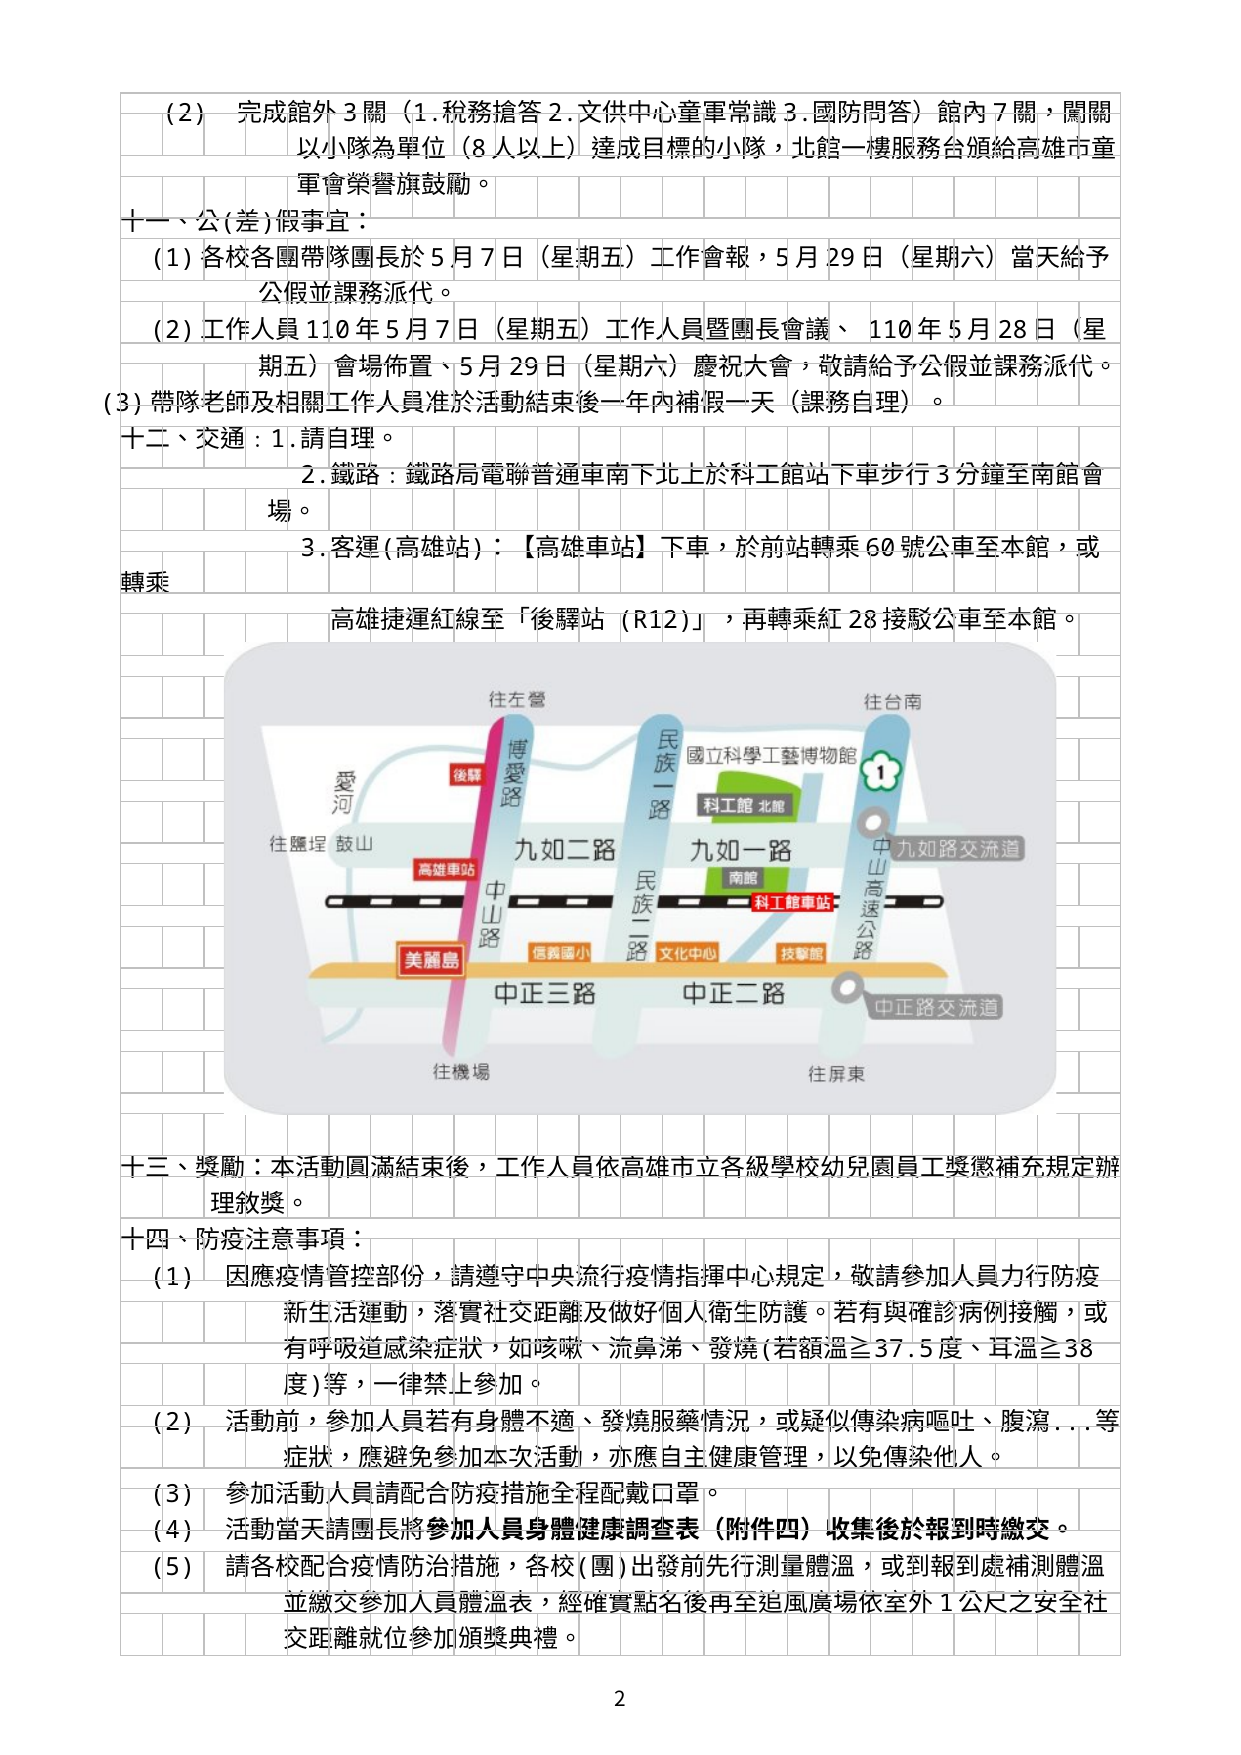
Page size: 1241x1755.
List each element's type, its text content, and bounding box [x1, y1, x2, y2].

list 請各校配合疫情防治措施，各校(團)出發前先行測量體溫，或到報到處補測體溫並繳交參加人員體溫表，經確實點名後再至追風廣場依室外1公尺之安全社交距離就位參加頒獎典禮。 [705, 1614, 745, 1655]
list 參加活動人員請配合防疫措施全程配戴口罩。 [246, 1489, 287, 1510]
list 活動前，參加人員若有身體不適、發燒服藥情況，或疑似傳染病嘔吐、腹瀉...等症狀，應避免參加本次活動，亦應自主健康管理，以免傳染他人。 [371, 1427, 412, 1467]
text 3.客運(高雄站)：【高雄車站】下車，於前站轉乘60號公車至本館，或轉乘 [455, 552, 495, 592]
list 請各校配合疫情防治措施，各校(團)出發前先行測量體溫，或到報到處補測體溫並繳交參加人員體溫表，經確實點名後再至追風廣場依室外1公尺之安全社交距離就位參加頒獎典禮。 [1080, 1614, 1120, 1655]
text 十二、交通﹕1.請自理。 [121, 427, 162, 455]
picture [223, 642, 1057, 1115]
list 完成館外3關（1.稅務搶答2.文供中心童軍常識3.國防問答）館內7關，闖關以小隊為單位（8人以上）達成目標的小隊，北館一樓服務台頒給高雄市童軍會榮譽旗鼓勵。 [580, 114, 620, 155]
list 各校各團帶隊團長於5月7日（星期五）工作會報，5月29日（星期六）當天給予公假並課務派代。 [788, 239, 828, 280]
text 十二、交通﹕1.請自理。 [663, 427, 703, 455]
text 理敘獎。 [955, 1183, 995, 1217]
list 帶隊老師及相關工作人員准於活動結束後一年內補假一天（課務自理）。 [1080, 382, 1120, 405]
text 3.客運(高雄站)：【高雄車站】下車，於前站轉乘60號公車至本館，或轉乘 [121, 594, 1120, 600]
text 3.客運(高雄站)：【高雄車站】下車，於前站轉乘60號公車至本館，或轉乘 [330, 552, 370, 592]
text 3.客運(高雄站)：【高雄車站】下車，於前站轉乘60號公車至本館，或轉乘 [121, 531, 1120, 551]
list 請各校配合疫情防治措施，各校(團)出發前先行測量體溫，或到報到處補測體溫並繳交參加人員體溫表，經確實點名後再至追風廣場依室外1公尺之安全社交距離就位參加頒獎典禮。 [371, 1614, 412, 1655]
text 十二、交通﹕1.請自理。 [288, 427, 328, 455]
list 請各校配合疫情防治措施，各校(團)出發前先行測量體溫，或到報到處補測體溫並繳交參加人員體溫表，經確實點名後再至追風廣場依室外1公尺之安全社交距離就位參加頒獎典禮。 [663, 1614, 703, 1655]
list 請各校配合疫情防治措施，各校(團)出發前先行測量體溫，或到報到處補測體溫並繳交參加人員體溫表，經確實點名後再至追風廣場依室外1公尺之安全社交距離就位參加頒獎典禮。 [746, 1552, 787, 1592]
list 帶隊老師及相關工作人員准於活動結束後一年內補假一天（課務自理）。 [246, 382, 287, 405]
text 理敘獎。 [496, 1183, 537, 1217]
list 各校各團帶隊團長於5月7日（星期五）工作會報，5月29日（星期六）當天給予公假並課務派代。 [705, 239, 745, 280]
list 活動前，參加人員若有身體不適、發燒服藥情況，或疑似傳染病嘔吐、腹瀉...等症狀，應避免參加本次活動，亦應自主健康管理，以免傳染他人。 [705, 1427, 745, 1467]
text 3.客運(高雄站)：【高雄車站】下車，於前站轉乘60號公車至本館，或轉乘 [996, 552, 1037, 592]
text 2.鐵路﹕鐵路局電聯普通車南下北上於科工館站下車步行3分鐘至南館會場。 [121, 469, 1120, 488]
list 請各校配合疫情防治措施，各校(團)出發前先行測量體溫，或到報到處補測體溫並繳交參加人員體溫表，經確實點名後再至追風廣場依室外1公尺之安全社交距離就位參加頒獎典禮。 [496, 1614, 537, 1655]
list 工作人員110年5月7日（星期五）工作人員暨團長會議、 110年5月28日（星期五）會場佈置、5月29日（星期六）慶祝大會，敬請給予公假並課務派代。 [150, 344, 1120, 363]
text 十四、防疫注意事項： [330, 1239, 370, 1256]
list 參加活動人員請配合防疫措施全程配戴口罩。 [788, 1489, 828, 1510]
text 3.客運(高雄站)：【高雄車站】下車，於前站轉乘60號公車至本館，或轉乘 [580, 552, 620, 592]
text 十一、公(差)假事宜： [371, 201, 412, 217]
text 理敘獎。 [580, 1183, 620, 1217]
text 高雄捷運紅線至「後驛站 (R12)」，再轉乘紅28接駁公車至本館。 [330, 614, 370, 636]
text 十一、公(差)假事宜： [746, 201, 787, 217]
list 各校各團帶隊團長於5月7日（星期五）工作會報，5月29日（星期六）當天給予公假並課務派代。 [621, 239, 662, 280]
text 高雄捷運紅線至「後驛站 (R12)」，再轉乘紅28接駁公車至本館。 [205, 614, 245, 636]
text 十四、防疫注意事項： [288, 1239, 328, 1256]
list 各校各團帶隊團長於5月7日（星期五）工作會報，5月29日（星期六）當天給予公假並課務派代。 [150, 281, 288, 301]
list 各校各團帶隊團長於5月7日（星期五）工作會報，5月29日（星期六）當天給予公假並課務派代。 [538, 239, 578, 280]
list 請各校配合疫情防治措施，各校(團)出發前先行測量體溫，或到報到處補測體溫並繳交參加人員體溫表，經確實點名後再至追風廣場依室外1公尺之安全社交距離就位參加頒獎典禮。 [246, 1552, 287, 1592]
list 活動前，參加人員若有身體不適、發燒服藥情況，或疑似傳染病嘔吐、腹瀉...等症狀，應避免參加本次活動，亦應自主健康管理，以免傳染他人。 [538, 1427, 578, 1467]
list 各校各團帶隊團長於5月7日（星期五）工作會報，5月29日（星期六）當天給予公假並課務派代。 [288, 239, 328, 280]
text 高雄捷運紅線至「後驛站 (R12)」，再轉乘紅28接駁公車至本館。 [121, 600, 1120, 613]
text 理敘獎。 [121, 1183, 162, 1217]
list 參加活動人員請配合防疫措施全程配戴口罩。 [580, 1489, 620, 1510]
list 請各校配合疫情防治措施，各校(團)出發前先行測量體溫，或到報到處補測體溫並繳交參加人員體溫表，經確實點名後再至追風廣場依室外1公尺之安全社交距離就位參加頒獎典禮。 [163, 1614, 203, 1655]
text 高雄捷運紅線至「後驛站 (R12)」，再轉乘紅28接駁公車至本館。 [121, 614, 162, 636]
text 3.客運(高雄站)：【高雄車站】下車，於前站轉乘60號公車至本館，或轉乘 [371, 552, 412, 592]
list 活動前，參加人員若有身體不適、發燒服藥情況，或疑似傳染病嘔吐、腹瀉...等症狀，應避免參加本次活動，亦應自主健康管理，以免傳染他人。 [830, 1427, 870, 1467]
list 帶隊老師及相關工作人員准於活動結束後一年內補假一天（課務自理）。 [788, 382, 828, 405]
text 高雄捷運紅線至「後驛站 (R12)」，再轉乘紅28接駁公車至本館。 [246, 614, 287, 636]
list 請各校配合疫情防治措施，各校(團)出發前先行測量體溫，或到報到處補測體溫並繳交參加人員體溫表，經確實點名後再至追風廣場依室外1公尺之安全社交距離就位參加頒獎典禮。 [621, 1614, 662, 1655]
text 2.鐵路﹕鐵路局電聯普通車南下北上於科工館站下車步行3分鐘至南館會場。 [330, 489, 370, 527]
text 3.客運(高雄站)：【高雄車站】下車，於前站轉乘60號公車至本館，或轉乘 [955, 552, 995, 592]
text 理敘獎。 [913, 1183, 953, 1217]
list 活動前，參加人員若有身體不適、發燒服藥情況，或疑似傳染病嘔吐、腹瀉...等症狀，應避免參加本次活動，亦應自主健康管理，以免傳染他人。 [246, 1427, 287, 1467]
text 十四、防疫注意事項： [413, 1239, 453, 1256]
text 3.客運(高雄站)：【高雄車站】下車，於前站轉乘60號公車至本館，或轉乘 [871, 552, 912, 592]
list 各校各團帶隊團長於5月7日（星期五）工作會報，5月29日（星期六）當天給予公假並課務派代。 [663, 239, 703, 280]
list 帶隊老師及相關工作人員准於活動結束後一年內補假一天（課務自理）。 [330, 382, 370, 405]
list 請各校配合疫情防治措施，各校(團)出發前先行測量體溫，或到報到處補測體溫並繳交參加人員體溫表，經確實點名後再至追風廣場依室外1公尺之安全社交距離就位參加頒獎典禮。 [330, 1614, 370, 1655]
list 因應疫情管控部份，請遵守中央流行疫情指揮中心規定，敬請參加人員力行防疫新生活運動，落實社交距離及做好個人衛生防護。若有與確診病例接觸，或有呼吸道感染症狀，如咳嗽、流鼻涕、發燒(若額溫≧37.5度、耳溫≧38度)等，一律禁止參加。 [150, 1344, 1120, 1363]
list 參加活動人員請配合防疫措施全程配戴口罩。 [496, 1489, 537, 1510]
text 十二、交通﹕1.請自理。 [413, 427, 453, 455]
list 各校各團帶隊團長於5月7日（星期五）工作會報，5月29日（星期六）當天給予公假並課務派代。 [871, 239, 912, 280]
text 十二、交通﹕1.請自理。 [496, 427, 537, 455]
list 活動前，參加人員若有身體不適、發燒服藥情況，或疑似傳染病嘔吐、腹瀉...等症狀，應避免參加本次活動，亦應自主健康管理，以免傳染他人。 [621, 1427, 662, 1467]
text 3.客運(高雄站)：【高雄車站】下車，於前站轉乘60號公車至本館，或轉乘 [705, 552, 745, 592]
list 各校各團帶隊團長於5月7日（星期五）工作會報，5月29日（星期六）當天給予公假並課務派代。 [746, 239, 787, 280]
list 請各校配合疫情防治措施，各校(團)出發前先行測量體溫，或到報到處補測體溫並繳交參加人員體溫表，經確實點名後再至追風廣場依室外1公尺之安全社交距離就位參加頒獎典禮。 [996, 1614, 1037, 1655]
text 3.客運(高雄站)：【高雄車站】下車，於前站轉乘60號公車至本館，或轉乘 [496, 552, 537, 592]
list 活動當天請團長將參加人員身體健康調查表（附件四）收集後於報到時繳交。 [496, 1510, 537, 1530]
text 3.客運(高雄站)：【高雄車站】下車，於前站轉乘60號公車至本館，或轉乘 [830, 552, 870, 592]
text 高雄捷運紅線至「後驛站 (R12)」，再轉乘紅28接駁公車至本館。 [871, 614, 912, 636]
text 十二、交通﹕1.請自理。 [830, 427, 870, 455]
list 完成館外3關（1.稅務搶答2.文供中心童軍常識3.國防問答）館內7關，闖關以小隊為單位（8人以上）達成目標的小隊，北館一樓服務台頒給高雄市童軍會榮譽旗鼓勵。 [705, 114, 745, 155]
list 活動當天請團長將參加人員身體健康調查表（附件四）收集後於報到時繳交。 [538, 1510, 578, 1530]
text 理敘獎。 [996, 1183, 1037, 1217]
list 活動當天請團長將參加人員身體健康調查表（附件四）收集後於報到時繳交。 [621, 1510, 662, 1530]
text 十四、防疫注意事項： [371, 1239, 412, 1256]
text 十二、交通﹕1.請自理。 [330, 427, 370, 455]
list 帶隊老師及相關工作人員准於活動結束後一年內補假一天（課務自理）。 [996, 382, 1037, 405]
text 十一、公(差)假事宜： [580, 201, 620, 217]
text 理敘獎。 [163, 1183, 203, 1217]
text 高雄捷運紅線至「後驛站 (R12)」，再轉乘紅28接駁公車至本館。 [996, 614, 1037, 636]
text 十四、防疫注意事項： [205, 1239, 245, 1256]
list 各校各團帶隊團長於5月7日（星期五）工作會報，5月29日（星期六）當天給予公假並課務派代。 [205, 239, 245, 280]
list 活動前，參加人員若有身體不適、發燒服藥情況，或疑似傳染病嘔吐、腹瀉...等症狀，應避免參加本次活動，亦應自主健康管理，以免傳染他人。 [1038, 1427, 1078, 1467]
list 參加活動人員請配合防疫措施全程配戴口罩。 [1038, 1489, 1078, 1510]
list 活動當天請團長將參加人員身體健康調查表（附件四）收集後於報到時繳交。 [330, 1510, 370, 1530]
text 十二、交通﹕1.請自理。 [580, 427, 620, 455]
text 十二、交通﹕1.請自理。 [371, 427, 412, 455]
text 2.鐵路﹕鐵路局電聯普通車南下北上於科工館站下車步行3分鐘至南館會場。 [288, 489, 328, 527]
list 參加活動人員請配合防疫措施全程配戴口罩。 [1080, 1489, 1120, 1510]
text 理敘獎。 [705, 1183, 745, 1217]
text 2.鐵路﹕鐵路局電聯普通車南下北上於科工館站下車步行3分鐘至南館會場。 [663, 489, 703, 527]
list 活動當天請團長將參加人員身體健康調查表（附件四）收集後於報到時繳交。 [955, 1510, 995, 1530]
list 請各校配合疫情防治措施，各校(團)出發前先行測量體溫，或到報到處補測體溫並繳交參加人員體溫表，經確實點名後再至追風廣場依室外1公尺之安全社交距離就位參加頒獎典禮。 [288, 1614, 328, 1655]
text 2.鐵路﹕鐵路局電聯普通車南下北上於科工館站下車步行3分鐘至南館會場。 [455, 489, 495, 527]
list 帶隊老師及相關工作人員准於活動結束後一年內補假一天（課務自理）。 [163, 382, 203, 405]
list 請各校配合疫情防治措施，各校(團)出發前先行測量體溫，或到報到處補測體溫並繳交參加人員體溫表，經確實點名後再至追風廣場依室外1公尺之安全社交距離就位參加頒獎典禮。 [371, 1552, 412, 1592]
list 活動前，參加人員若有身體不適、發燒服藥情況，或疑似傳染病嘔吐、腹瀉...等症狀，應避免參加本次活動，亦應自主健康管理，以免傳染他人。 [955, 1427, 995, 1467]
list 完成館外3關（1.稅務搶答2.文供中心童軍常識3.國防問答）館內7關，闖關以小隊為單位（8人以上）達成目標的小隊，北館一樓服務台頒給高雄市童軍會榮譽旗鼓勵。 [162, 156, 1120, 176]
text 3.客運(高雄站)：【高雄車站】下車，於前站轉乘60號公車至本館，或轉乘 [663, 552, 703, 592]
list 完成館外3關（1.稅務搶答2.文供中心童軍常識3.國防問答）館內7關，闖關以小隊為單位（8人以上）達成目標的小隊，北館一樓服務台頒給高雄市童軍會榮譽旗鼓勵。 [371, 114, 412, 155]
text 十四、防疫注意事項： [705, 1239, 745, 1256]
list 活動前，參加人員若有身體不適、發燒服藥情況，或疑似傳染病嘔吐、腹瀉...等症狀，應避免參加本次活動，亦應自主健康管理，以免傳染他人。 [288, 1427, 328, 1467]
text 十二、交通﹕1.請自理。 [996, 427, 1037, 455]
text 十二、交通﹕1.請自理。 [788, 427, 828, 455]
list 帶隊老師及相關工作人員准於活動結束後一年內補假一天（課務自理）。 [830, 382, 870, 405]
list 活動前，參加人員若有身體不適、發燒服藥情況，或疑似傳染病嘔吐、腹瀉...等症狀，應避免參加本次活動，亦應自主健康管理，以免傳染他人。 [150, 1406, 1120, 1426]
list 參加活動人員請配合防疫措施全程配戴口罩。 [330, 1489, 370, 1510]
text 3.客運(高雄站)：【高雄車站】下車，於前站轉乘60號公車至本館，或轉乘 [205, 552, 245, 592]
text 理敘獎。 [830, 1183, 870, 1217]
text 理敘獎。 [788, 1183, 828, 1217]
list 請各校配合疫情防治措施，各校(團)出發前先行測量體溫，或到報到處補測體溫並繳交參加人員體溫表，經確實點名後再至追風廣場依室外1公尺之安全社交距離就位參加頒獎典禮。 [150, 1546, 1120, 1551]
text 2.鐵路﹕鐵路局電聯普通車南下北上於科工館站下車步行3分鐘至南館會場。 [705, 489, 745, 527]
text 十四、防疫注意事項： [663, 1239, 703, 1256]
text 2.鐵路﹕鐵路局電聯普通車南下北上於科工館站下車步行3分鐘至南館會場。 [955, 489, 995, 527]
list 活動當天請團長將參加人員身體健康調查表（附件四）收集後於報到時繳交。 [788, 1510, 828, 1530]
list 活動前，參加人員若有身體不適、發燒服藥情況，或疑似傳染病嘔吐、腹瀉...等症狀，應避免參加本次活動，亦應自主健康管理，以免傳染他人。 [1080, 1427, 1120, 1467]
text 十四、防疫注意事項： [496, 1239, 537, 1256]
text 高雄捷運紅線至「後驛站 (R12)」，再轉乘紅28接駁公車至本館。 [1080, 614, 1120, 636]
list 活動當天請團長將參加人員身體健康調查表（附件四）收集後於報到時繳交。 [1080, 1510, 1120, 1530]
text 理敘獎。 [663, 1183, 703, 1217]
list 各校各團帶隊團長於5月7日（星期五）工作會報，5月29日（星期六）當天給予公假並課務派代。 [496, 239, 537, 280]
text 十二、交通﹕1.請自理。 [205, 427, 245, 455]
text 十三、獎勵：本活動圓滿結束後，工作人員依高雄市立各級學校幼兒園員工獎懲補充規定辦 [893, 1156, 964, 1176]
text 高雄捷運紅線至「後驛站 (R12)」，再轉乘紅28接駁公車至本館。 [621, 614, 662, 636]
list 完成館外3關（1.稅務搶答2.文供中心童軍常識3.國防問答）館內7關，闖關以小隊為單位（8人以上）達成目標的小隊，北館一樓服務台頒給高雄市童軍會榮譽旗鼓勵。 [162, 94, 1120, 113]
text 2.鐵路﹕鐵路局電聯普通車南下北上於科工館站下車步行3分鐘至南館會場。 [788, 489, 828, 527]
list 參加活動人員請配合防疫措施全程配戴口罩。 [413, 1489, 453, 1510]
text 理敘獎。 [205, 1183, 245, 1217]
list 各校各團帶隊團長於5月7日（星期五）工作會報，5月29日（星期六）當天給予公假並課務派代。 [955, 239, 995, 280]
text 高雄捷運紅線至「後驛站 (R12)」，再轉乘紅28接駁公車至本館。 [913, 614, 953, 636]
text 十一、公(差)假事宜： [121, 219, 1120, 237]
text 高雄捷運紅線至「後驛站 (R12)」，再轉乘紅28接駁公車至本館。 [955, 614, 995, 636]
list 活動前，參加人員若有身體不適、發燒服藥情況，或疑似傳染病嘔吐、腹瀉...等症狀，應避免參加本次活動，亦應自主健康管理，以免傳染他人。 [496, 1427, 537, 1467]
list 完成館外3關（1.稅務搶答2.文供中心童軍常識3.國防問答）館內7關，闖關以小隊為單位（8人以上）達成目標的小隊，北館一樓服務台頒給高雄市童軍會榮譽旗鼓勵。 [1080, 114, 1120, 155]
text 十一、公(差)假事宜： [538, 201, 578, 217]
list 請各校配合疫情防治措施，各校(團)出發前先行測量體溫，或到報到處補測體溫並繳交參加人員體溫表，經確實點名後再至追風廣場依室外1公尺之安全社交距離就位參加頒獎典禮。 [580, 1614, 620, 1655]
text 3.客運(高雄站)：【高雄車站】下車，於前站轉乘60號公車至本館，或轉乘 [913, 552, 953, 592]
list 帶隊老師及相關工作人員准於活動結束後一年內補假一天（課務自理）。 [121, 406, 1120, 419]
list 活動當天請團長將參加人員身體健康調查表（附件四）收集後於報到時繳交。 [371, 1510, 412, 1530]
text 理敘獎。 [621, 1183, 662, 1217]
text 3.客運(高雄站)：【高雄車站】下車，於前站轉乘60號公車至本館，或轉乘 [1038, 552, 1078, 592]
list 請各校配合疫情防治措施，各校(團)出發前先行測量體溫，或到報到處補測體溫並繳交參加人員體溫表，經確實點名後再至追風廣場依室外1公尺之安全社交距離就位參加頒獎典禮。 [871, 1614, 912, 1655]
list 參加活動人員請配合防疫措施全程配戴口罩。 [705, 1489, 745, 1510]
list 活動前，參加人員若有身體不適、發燒服藥情況，或疑似傳染病嘔吐、腹瀉...等症狀，應避免參加本次活動，亦應自主健康管理，以免傳染他人。 [580, 1427, 620, 1467]
text 2.鐵路﹕鐵路局電聯普通車南下北上於科工館站下車步行3分鐘至南館會場。 [996, 489, 1037, 527]
list 完成館外3關（1.稅務搶答2.文供中心童軍常識3.國防問答）館內7關，闖關以小隊為單位（8人以上）達成目標的小隊，北館一樓服務台頒給高雄市童軍會榮譽旗鼓勵。 [1038, 114, 1078, 155]
text 2.鐵路﹕鐵路局電聯普通車南下北上於科工館站下車步行3分鐘至南館會場。 [1080, 489, 1120, 527]
list 完成館外3關（1.稅務搶答2.文供中心童軍常識3.國防問答）館內7關，闖關以小隊為單位（8人以上）達成目標的小隊，北館一樓服務台頒給高雄市童軍會榮譽旗鼓勵。 [663, 114, 703, 155]
list 請各校配合疫情防治措施，各校(團)出發前先行測量體溫，或到報到處補測體溫並繳交參加人員體溫表，經確實點名後再至追風廣場依室外1公尺之安全社交距離就位參加頒獎典禮。 [955, 1614, 995, 1655]
list 活動當天請團長將參加人員身體健康調查表（附件四）收集後於報到時繳交。 [663, 1510, 703, 1530]
text 理敘獎。 [538, 1183, 578, 1217]
text 2.鐵路﹕鐵路局電聯普通車南下北上於科工館站下車步行3分鐘至南館會場。 [580, 489, 620, 527]
list 活動當天請團長將參加人員身體健康調查表（附件四）收集後於報到時繳交。 [830, 1510, 870, 1530]
list 完成館外3關（1.稅務搶答2.文供中心童軍常識3.國防問答）館內7關，闖關以小隊為單位（8人以上）達成目標的小隊，北館一樓服務台頒給高雄市童軍會榮譽旗鼓勵。 [413, 114, 453, 155]
text 3.客運(高雄站)：【高雄車站】下車，於前站轉乘60號公車至本館，或轉乘 [413, 552, 453, 592]
text 十二、交通﹕1.請自理。 [746, 427, 787, 455]
text 2.鐵路﹕鐵路局電聯普通車南下北上於科工館站下車步行3分鐘至南館會場。 [830, 489, 870, 527]
text 高雄捷運紅線至「後驛站 (R12)」，再轉乘紅28接駁公車至本館。 [830, 614, 870, 636]
text 十四、防疫注意事項： [746, 1239, 787, 1256]
list 帶隊老師及相關工作人員准於活動結束後一年內補假一天（課務自理）。 [913, 382, 953, 405]
text 3.客運(高雄站)：【高雄車站】下車，於前站轉乘60號公車至本館，或轉乘 [1080, 552, 1120, 592]
text 十二、交通﹕1.請自理。 [871, 427, 912, 455]
text 2.鐵路﹕鐵路局電聯普通車南下北上於科工館站下車步行3分鐘至南館會場。 [496, 489, 537, 527]
text 3.客運(高雄站)：【高雄車站】下車，於前站轉乘60號公車至本館，或轉乘 [788, 552, 828, 592]
list 活動當天請團長將參加人員身體健康調查表（附件四）收集後於報到時繳交。 [996, 1510, 1037, 1530]
text 十二、交通﹕1.請自理。 [705, 427, 745, 455]
list 請各校配合疫情防治措施，各校(團)出發前先行測量體溫，或到報到處補測體溫並繳交參加人員體溫表，經確實點名後再至追風廣場依室外1公尺之安全社交距離就位參加頒獎典禮。 [991, 1594, 1091, 1613]
list 活動當天請團長將參加人員身體健康調查表（附件四）收集後於報到時繳交。 [705, 1510, 745, 1530]
list 帶隊老師及相關工作人員准於活動結束後一年內補假一天（課務自理）。 [705, 382, 745, 405]
list 請各校配合疫情防治措施，各校(團)出發前先行測量體溫，或到報到處補測體溫並繳交參加人員體溫表，經確實點名後再至追風廣場依室外1公尺之安全社交距離就位參加頒獎典禮。 [205, 1614, 245, 1655]
text 理敘獎。 [746, 1183, 787, 1217]
text 十一、公(差)假事宜： [413, 201, 453, 217]
text 3.客運(高雄站)：【高雄車站】下車，於前站轉乘60號公車至本館，或轉乘 [746, 552, 787, 592]
text 十三、獎勵：本活動圓滿結束後，工作人員依高雄市立各級學校幼兒園員工獎懲補充規定辦 [558, 1156, 601, 1176]
list 請各校配合疫情防治措施，各校(團)出發前先行測量體溫，或到報到處補測體溫並繳交參加人員體溫表，經確實點名後再至追風廣場依室外1公尺之安全社交距離就位參加頒獎典禮。 [413, 1614, 453, 1655]
list 請各校配合疫情防治措施，各校(團)出發前先行測量體溫，或到報到處補測體溫並繳交參加人員體溫表，經確實點名後再至追風廣場依室外1公尺之安全社交距離就位參加頒獎典禮。 [621, 1552, 662, 1592]
list 活動當天請團長將參加人員身體健康調查表（附件四）收集後於報到時繳交。 [288, 1510, 328, 1530]
text 十一、公(差)假事宜： [663, 201, 703, 217]
list 帶隊老師及相關工作人員准於活動結束後一年內補假一天（課務自理）。 [288, 382, 328, 405]
text 十三、獎勵：本活動圓滿結束後，工作人員依高雄市立各級學校幼兒園員工獎懲補充規定辦 [683, 1156, 731, 1176]
list 各校各團帶隊團長於5月7日（星期五）工作會報，5月29日（星期六）當天給予公假並課務派代。 [996, 239, 1037, 280]
list 帶隊老師及相關工作人員准於活動結束後一年內補假一天（課務自理）。 [413, 382, 453, 405]
text 十四、防疫注意事項： [246, 1239, 287, 1256]
list 活動當天請團長將參加人員身體健康調查表（附件四）收集後於報到時繳交。 [413, 1510, 453, 1530]
list 活動當天請團長將參加人員身體健康調查表（附件四）收集後於報到時繳交。 [150, 1531, 1120, 1546]
text 十三、獎勵：本活動圓滿結束後，工作人員依高雄市立各級學校幼兒園員工獎懲補充規定辦 [134, 1156, 214, 1176]
list 參加活動人員請配合防疫措施全程配戴口罩。 [205, 1489, 245, 1510]
list 活動前，參加人員若有身體不適、發燒服藥情況，或疑似傳染病嘔吐、腹瀉...等症狀，應避免參加本次活動，亦應自主健康管理，以免傳染他人。 [913, 1427, 953, 1467]
text 十一、公(差)假事宜： [705, 201, 745, 217]
list 請各校配合疫情防治措施，各校(團)出發前先行測量體溫，或到報到處補測體溫並繳交參加人員體溫表，經確實點名後再至追風廣場依室外1公尺之安全社交距離就位參加頒獎典禮。 [538, 1614, 578, 1655]
text 高雄捷運紅線至「後驛站 (R12)」，再轉乘紅28接駁公車至本館。 [455, 614, 495, 636]
text 十三、獎勵：本活動圓滿結束後，工作人員依高雄市立各級學校幼兒園員工獎懲補充規定辦 [386, 1156, 431, 1176]
text 高雄捷運紅線至「後驛站 (R12)」，再轉乘紅28接駁公車至本館。 [288, 614, 328, 636]
text 十一、公(差)假事宜： [121, 201, 162, 217]
text 3.客運(高雄站)：【高雄車站】下車，於前站轉乘60號公車至本館，或轉乘 [288, 552, 328, 592]
text 十一、公(差)假事宜： [163, 201, 203, 217]
text 3.客運(高雄站)：【高雄車站】下車，於前站轉乘60號公車至本館，或轉乘 [538, 552, 578, 592]
list 活動前，參加人員若有身體不適、發燒服藥情況，或疑似傳染病嘔吐、腹瀉...等症狀，應避免參加本次活動，亦應自主健康管理，以免傳染他人。 [996, 1427, 1037, 1467]
list 各校各團帶隊團長於5月7日（星期五）工作會報，5月29日（星期六）當天給予公假並課務派代。 [455, 239, 495, 280]
list 各校各團帶隊團長於5月7日（星期五）工作會報，5月29日（星期六）當天給予公假並課務派代。 [580, 239, 620, 280]
text 3.客運(高雄站)：【高雄車站】下車，於前站轉乘60號公車至本館，或轉乘 [621, 552, 662, 592]
list 參加活動人員請配合防疫措施全程配戴口罩。 [871, 1489, 912, 1510]
list 帶隊老師及相關工作人員准於活動結束後一年內補假一天（課務自理）。 [580, 382, 620, 405]
list 完成館外3關（1.稅務搶答2.文供中心童軍常識3.國防問答）館內7關，闖關以小隊為單位（8人以上）達成目標的小隊，北館一樓服務台頒給高雄市童軍會榮譽旗鼓勵。 [496, 114, 537, 155]
list 帶隊老師及相關工作人員准於活動結束後一年內補假一天（課務自理）。 [205, 382, 245, 405]
text 高雄捷運紅線至「後驛站 (R12)」，再轉乘紅28接駁公車至本館。 [496, 614, 537, 636]
text 十三、獎勵：本活動圓滿結束後，工作人員依高雄市立各級學校幼兒園員工獎懲補充規定辦 [611, 1156, 658, 1176]
list 參加活動人員請配合防疫措施全程配戴口罩。 [371, 1489, 412, 1510]
text 十一、公(差)假事宜： [330, 201, 370, 217]
list 參加活動人員請配合防疫措施全程配戴口罩。 [830, 1489, 870, 1510]
list 請各校配合疫情防治措施，各校(團)出發前先行測量體溫，或到報到處補測體溫並繳交參加人員體溫表，經確實點名後再至追風廣場依室外1公尺之安全社交距離就位參加頒獎典禮。 [996, 1552, 1037, 1592]
list 參加活動人員請配合防疫措施全程配戴口罩。 [913, 1489, 953, 1510]
list 帶隊老師及相關工作人員准於活動結束後一年內補假一天（課務自理）。 [371, 382, 412, 405]
list 各校各團帶隊團長於5月7日（星期五）工作會報，5月29日（星期六）當天給予公假並課務派代。 [1080, 239, 1120, 280]
text 十三、獎勵：本活動圓滿結束後，工作人員依高雄市立各級學校幼兒園員工獎懲補充規定辦 [958, 1156, 1001, 1176]
text 十四、防疫注意事項： [913, 1239, 953, 1256]
text 十一、公(差)假事宜： [1080, 201, 1120, 217]
list 活動前，參加人員若有身體不適、發燒服藥情況，或疑似傳染病嘔吐、腹瀉...等症狀，應避免參加本次活動，亦應自主健康管理，以免傳染他人。 [150, 1469, 1120, 1473]
text 十四、防疫注意事項： [1038, 1239, 1078, 1256]
list 請各校配合疫情防治措施，各校(團)出發前先行測量體溫，或到報到處補測體溫並繳交參加人員體溫表，經確實點名後再至追風廣場依室外1公尺之安全社交距離就位參加頒獎典禮。 [246, 1614, 287, 1655]
list 完成館外3關（1.稅務搶答2.文供中心童軍常識3.國防問答）館內7關，闖關以小隊為單位（8人以上）達成目標的小隊，北館一樓服務台頒給高雄市童軍會榮譽旗鼓勵。 [788, 114, 828, 155]
list 帶隊老師及相關工作人員准於活動結束後一年內補假一天（課務自理）。 [538, 382, 578, 405]
list 完成館外3關（1.稅務搶答2.文供中心童軍常識3.國防問答）館內7關，闖關以小隊為單位（8人以上）達成目標的小隊，北館一樓服務台頒給高雄市童軍會榮譽旗鼓勵。 [830, 114, 870, 155]
list 帶隊老師及相關工作人員准於活動結束後一年內補假一天（課務自理）。 [496, 382, 537, 405]
list 各校各團帶隊團長於5月7日（星期五）工作會報，5月29日（星期六）當天給予公假並課務派代。 [246, 239, 287, 280]
text 十二、交通﹕1.請自理。 [955, 427, 995, 455]
list 帶隊老師及相關工作人員准於活動結束後一年內補假一天（課務自理）。 [121, 382, 162, 405]
text 理敘獎。 [246, 1183, 287, 1217]
text 十一、公(差)假事宜： [1038, 201, 1078, 217]
list 各校各團帶隊團長於5月7日（星期五）工作會報，5月29日（星期六）當天給予公假並課務派代。 [1038, 239, 1078, 280]
text 十二、交通﹕1.請自理。 [163, 427, 203, 455]
list 活動當天請團長將參加人員身體健康調查表（附件四）收集後於報到時繳交。 [205, 1510, 245, 1530]
list 參加活動人員請配合防疫措施全程配戴口罩。 [663, 1489, 703, 1510]
text 高雄捷運紅線至「後驛站 (R12)」，再轉乘紅28接駁公車至本館。 [538, 614, 578, 636]
list 帶隊老師及相關工作人員准於活動結束後一年內補假一天（課務自理）。 [746, 382, 787, 405]
list 各校各團帶隊團長於5月7日（星期五）工作會報，5月29日（星期六）當天給予公假並課務派代。 [371, 239, 412, 280]
list 參加活動人員請配合防疫措施全程配戴口罩。 [746, 1489, 787, 1510]
list 完成館外3關（1.稅務搶答2.文供中心童軍常識3.國防問答）館內7關，闖關以小隊為單位（8人以上）達成目標的小隊，北館一樓服務台頒給高雄市童軍會榮譽旗鼓勵。 [288, 114, 328, 155]
text 十四、防疫注意事項： [788, 1239, 828, 1256]
list 完成館外3關（1.稅務搶答2.文供中心童軍常識3.國防問答）館內7關，闖關以小隊為單位（8人以上）達成目標的小隊，北館一樓服務台頒給高雄市童軍會榮譽旗鼓勵。 [746, 114, 787, 155]
list 完成館外3關（1.稅務搶答2.文供中心童軍常識3.國防問答）館內7關，闖關以小隊為單位（8人以上）達成目標的小隊，北館一樓服務台頒給高雄市童軍會榮譽旗鼓勵。 [163, 114, 203, 155]
list 各校各團帶隊團長於5月7日（星期五）工作會報，5月29日（星期六）當天給予公假並課務派代。 [330, 239, 370, 280]
text 十四、防疫注意事項： [121, 1239, 162, 1256]
text 理敘獎。 [871, 1183, 912, 1217]
text 高雄捷運紅線至「後驛站 (R12)」，再轉乘紅28接駁公車至本館。 [413, 614, 453, 636]
list 完成館外3關（1.稅務搶答2.文供中心童軍常識3.國防問答）館內7關，闖關以小隊為單位（8人以上）達成目標的小隊，北館一樓服務台頒給高雄市童軍會榮譽旗鼓勵。 [955, 114, 995, 155]
list 活動前，參加人員若有身體不適、發燒服藥情況，或疑似傳染病嘔吐、腹瀉...等症狀，應避免參加本次活動，亦應自主健康管理，以免傳染他人。 [788, 1427, 828, 1467]
text 2.鐵路﹕鐵路局電聯普通車南下北上於科工館站下車步行3分鐘至南館會場。 [205, 489, 245, 527]
list 帶隊老師及相關工作人員准於活動結束後一年內補假一天（課務自理）。 [455, 382, 495, 405]
list 完成館外3關（1.稅務搶答2.文供中心童軍常識3.國防問答）館內7關，闖關以小隊為單位（8人以上）達成目標的小隊，北館一樓服務台頒給高雄市童軍會榮譽旗鼓勵。 [996, 114, 1037, 155]
text 高雄捷運紅線至「後驛站 (R12)」，再轉乘紅28接駁公車至本館。 [371, 614, 412, 636]
list 完成館外3關（1.稅務搶答2.文供中心童軍常識3.國防問答）館內7關，闖關以小隊為單位（8人以上）達成目標的小隊，北館一樓服務台頒給高雄市童軍會榮譽旗鼓勵。 [246, 114, 287, 155]
list 請各校配合疫情防治措施，各校(團)出發前先行測量體溫，或到報到處補測體溫並繳交參加人員體溫表，經確實點名後再至追風廣場依室外1公尺之安全社交距離就位參加頒獎典禮。 [496, 1552, 537, 1592]
text 理敘獎。 [1038, 1183, 1078, 1217]
text 3.客運(高雄站)：【高雄車站】下車，於前站轉乘60號公車至本館，或轉乘 [121, 552, 162, 592]
text 高雄捷運紅線至「後驛站 (R12)」，再轉乘紅28接駁公車至本館。 [746, 614, 787, 636]
list 因應疫情管控部份，請遵守中央流行疫情指揮中心規定，敬請參加人員力行防疫新生活運動，落實社交距離及做好個人衛生防護。若有與確診病例接觸，或有呼吸道感染症狀，如咳嗽、流鼻涕、發燒(若額溫≧37.5度、耳溫≧38度)等，一律禁止參加。 [150, 1281, 1120, 1301]
list 參加活動人員請配合防疫措施全程配戴口罩。 [996, 1489, 1037, 1510]
list 請各校配合疫情防治措施，各校(團)出發前先行測量體溫，或到報到處補測體溫並繳交參加人員體溫表，經確實點名後再至追風廣場依室外1公尺之安全社交距離就位參加頒獎典禮。 [150, 1594, 327, 1613]
text 理敘獎。 [288, 1183, 328, 1217]
text 理敘獎。 [455, 1183, 495, 1217]
list 完成館外3關（1.稅務搶答2.文供中心童軍常識3.國防問答）館內7關，闖關以小隊為單位（8人以上）達成目標的小隊，北館一樓服務台頒給高雄市童軍會榮譽旗鼓勵。 [330, 114, 370, 155]
text 2.鐵路﹕鐵路局電聯普通車南下北上於科工館站下車步行3分鐘至南館會場。 [121, 489, 162, 527]
list 活動前，參加人員若有身體不適、發燒服藥情況，或疑似傳染病嘔吐、腹瀉...等症狀，應避免參加本次活動，亦應自主健康管理，以免傳染他人。 [746, 1427, 787, 1467]
text 高雄捷運紅線至「後驛站 (R12)」，再轉乘紅28接駁公車至本館。 [163, 614, 203, 636]
text 十一、公(差)假事宜： [455, 201, 495, 217]
text 十四、防疫注意事項： [163, 1239, 203, 1256]
list 活動當天請團長將參加人員身體健康調查表（附件四）收集後於報到時繳交。 [580, 1510, 620, 1530]
text 十一、公(差)假事宜： [621, 201, 662, 217]
list 完成館外3關（1.稅務搶答2.文供中心童軍常識3.國防問答）館內7關，闖關以小隊為單位（8人以上）達成目標的小隊，北館一樓服務台頒給高雄市童軍會榮譽旗鼓勵。 [205, 114, 245, 155]
text 十二、交通﹕1.請自理。 [538, 427, 578, 455]
list 活動前，參加人員若有身體不適、發燒服藥情況，或疑似傳染病嘔吐、腹瀉...等症狀，應避免參加本次活動，亦應自主健康管理，以免傳染他人。 [455, 1427, 495, 1467]
list 請各校配合疫情防治措施，各校(團)出發前先行測量體溫，或到報到處補測體溫並繳交參加人員體溫表，經確實點名後再至追風廣場依室外1公尺之安全社交距離就位參加頒獎典禮。 [913, 1614, 953, 1655]
text 十四、防疫注意事項： [621, 1239, 662, 1256]
list 活動當天請團長將參加人員身體健康調查表（附件四）收集後於報到時繳交。 [163, 1510, 203, 1530]
list 帶隊老師及相關工作人員准於活動結束後一年內補假一天（課務自理）。 [871, 382, 912, 405]
list 帶隊老師及相關工作人員准於活動結束後一年內補假一天（課務自理）。 [1038, 382, 1078, 405]
list 請各校配合疫情防治措施，各校(團)出發前先行測量體溫，或到報到處補測體溫並繳交參加人員體溫表，經確實點名後再至追風廣場依室外1公尺之安全社交距離就位參加頒獎典禮。 [788, 1614, 828, 1655]
list 請各校配合疫情防治措施，各校(團)出發前先行測量體溫，或到報到處補測體溫並繳交參加人員體溫表，經確實點名後再至追風廣場依室外1公尺之安全社交距離就位參加頒獎典禮。 [455, 1614, 495, 1655]
text 十四、防疫注意事項： [871, 1239, 912, 1256]
list 請各校配合疫情防治措施，各校(團)出發前先行測量體溫，或到報到處補測體溫並繳交參加人員體溫表，經確實點名後再至追風廣場依室外1公尺之安全社交距離就位參加頒獎典禮。 [1038, 1614, 1078, 1655]
text 十一、公(差)假事宜： [496, 201, 537, 217]
text 高雄捷運紅線至「後驛站 (R12)」，再轉乘紅28接駁公車至本館。 [788, 614, 828, 636]
text 理敘獎。 [330, 1183, 370, 1217]
text 理敘獎。 [371, 1183, 412, 1217]
list 完成館外3關（1.稅務搶答2.文供中心童軍常識3.國防問答）館內7關，闖關以小隊為單位（8人以上）達成目標的小隊，北館一樓服務台頒給高雄市童軍會榮譽旗鼓勵。 [913, 114, 953, 155]
text 理敘獎。 [413, 1183, 453, 1217]
text 十一、公(差)假事宜： [788, 201, 828, 217]
text 高雄捷運紅線至「後驛站 (R12)」，再轉乘紅28接駁公車至本館。 [1038, 614, 1078, 636]
text 2.鐵路﹕鐵路局電聯普通車南下北上於科工館站下車步行3分鐘至南館會場。 [371, 489, 412, 527]
list 活動當天請團長將參加人員身體健康調查表（附件四）收集後於報到時繳交。 [913, 1510, 953, 1530]
text 十一、公(差)假事宜： [205, 201, 245, 217]
text 十一、公(差)假事宜： [246, 201, 287, 217]
text 十一、公(差)假事宜： [871, 201, 912, 217]
list 活動當天請團長將參加人員身體健康調查表（附件四）收集後於報到時繳交。 [746, 1510, 787, 1530]
list 請各校配合疫情防治措施，各校(團)出發前先行測量體溫，或到報到處補測體溫並繳交參加人員體溫表，經確實點名後再至追風廣場依室外1公尺之安全社交距離就位參加頒獎典禮。 [830, 1614, 870, 1655]
text 2.鐵路﹕鐵路局電聯普通車南下北上於科工館站下車步行3分鐘至南館會場。 [246, 489, 287, 527]
list 活動前，參加人員若有身體不適、發燒服藥情況，或疑似傳染病嘔吐、腹瀉...等症狀，應避免參加本次活動，亦應自主健康管理，以免傳染他人。 [205, 1427, 245, 1467]
text 十三、獎勵：本活動圓滿結束後，工作人員依高雄市立各級學校幼兒園員工獎懲補充規定辦 [239, 1156, 281, 1176]
text 2.鐵路﹕鐵路局電聯普通車南下北上於科工館站下車步行3分鐘至南館會場。 [746, 489, 787, 527]
list 參加活動人員請配合防疫措施全程配戴口罩。 [288, 1489, 328, 1510]
list 各校各團帶隊團長於5月7日（星期五）工作會報，5月29日（星期六）當天給予公假並課務派代。 [830, 239, 870, 280]
text 十一、公(差)假事宜： [996, 201, 1037, 217]
list 參加活動人員請配合防疫措施全程配戴口罩。 [538, 1489, 578, 1510]
text 十三、獎勵：本活動圓滿結束後，工作人員依高雄市立各級學校幼兒園員工獎懲補充規定辦 [458, 1156, 527, 1176]
text 十四、防疫注意事項： [538, 1239, 578, 1256]
list 活動前，參加人員若有身體不適、發燒服藥情況，或疑似傳染病嘔吐、腹瀉...等症狀，應避免參加本次活動，亦應自主健康管理，以免傳染他人。 [163, 1427, 203, 1467]
text 十四、防疫注意事項： [580, 1239, 620, 1256]
text 十四、防疫注意事項： [955, 1239, 995, 1256]
text 十二、交通﹕1.請自理。 [455, 427, 495, 455]
text 高雄捷運紅線至「後驛站 (R12)」，再轉乘紅28接駁公車至本館。 [580, 614, 620, 636]
list 帶隊老師及相關工作人員准於活動結束後一年內補假一天（課務自理）。 [621, 382, 662, 405]
list 活動當天請團長將參加人員身體健康調查表（附件四）收集後於報到時繳交。 [871, 1510, 912, 1530]
text 十四、防疫注意事項： [1080, 1239, 1120, 1256]
text 高雄捷運紅線至「後驛站 (R12)」，再轉乘紅28接駁公車至本館。 [663, 614, 703, 636]
list 各校各團帶隊團長於5月7日（星期五）工作會報，5月29日（星期六）當天給予公假並課務派代。 [413, 239, 453, 280]
text 2.鐵路﹕鐵路局電聯普通車南下北上於科工館站下車步行3分鐘至南館會場。 [913, 489, 953, 527]
list 參加活動人員請配合防疫措施全程配戴口罩。 [955, 1489, 995, 1510]
text 十二、交通﹕1.請自理。 [1038, 427, 1078, 455]
text 2.鐵路﹕鐵路局電聯普通車南下北上於科工館站下車步行3分鐘至南館會場。 [1038, 489, 1078, 527]
text 2.鐵路﹕鐵路局電聯普通車南下北上於科工館站下車步行3分鐘至南館會場。 [163, 489, 203, 527]
text 理敘獎。 [1080, 1183, 1120, 1217]
list 活動前，參加人員若有身體不適、發燒服藥情況，或疑似傳染病嘔吐、腹瀉...等症狀，應避免參加本次活動，亦應自主健康管理，以免傳染他人。 [330, 1427, 370, 1467]
list 各校各團帶隊團長於5月7日（星期五）工作會報，5月29日（星期六）當天給予公假並課務派代。 [163, 239, 203, 280]
list 參加活動人員請配合防疫措施全程配戴口罩。 [163, 1489, 203, 1510]
text 2.鐵路﹕鐵路局電聯普通車南下北上於科工館站下車步行3分鐘至南館會場。 [538, 489, 578, 527]
list 完成館外3關（1.稅務搶答2.文供中心童軍常識3.國防問答）館內7關，闖關以小隊為單位（8人以上）達成目標的小隊，北館一樓服務台頒給高雄市童軍會榮譽旗鼓勵。 [871, 114, 912, 155]
list 各校各團帶隊團長於5月7日（星期五）工作會報，5月29日（星期六）當天給予公假並課務派代。 [324, 281, 374, 301]
text 十一、公(差)假事宜： [955, 201, 995, 217]
list 活動當天請團長將參加人員身體健康調查表（附件四）收集後於報到時繳交。 [246, 1510, 287, 1530]
text 3.客運(高雄站)：【高雄車站】下車，於前站轉乘60號公車至本館，或轉乘 [246, 552, 287, 592]
list 活動前，參加人員若有身體不適、發燒服藥情況，或疑似傳染病嘔吐、腹瀉...等症狀，應避免參加本次活動，亦應自主健康管理，以免傳染他人。 [663, 1427, 703, 1467]
text 2.鐵路﹕鐵路局電聯普通車南下北上於科工館站下車步行3分鐘至南館會場。 [413, 489, 453, 527]
list 帶隊老師及相關工作人員准於活動結束後一年內補假一天（課務自理）。 [663, 382, 703, 405]
text 高雄捷運紅線至「後驛站 (R12)」，再轉乘紅28接駁公車至本館。 [705, 614, 745, 636]
text 十二、交通﹕1.請自理。 [913, 427, 953, 455]
list 完成館外3關（1.稅務搶答2.文供中心童軍常識3.國防問答）館內7關，闖關以小隊為單位（8人以上）達成目標的小隊，北館一樓服務台頒給高雄市童軍會榮譽旗鼓勵。 [455, 114, 495, 155]
list 各校各團帶隊團長於5月7日（星期五）工作會報，5月29日（星期六）當天給予公假並課務派代。 [424, 281, 1120, 301]
text 十四、防疫注意事項： [830, 1239, 870, 1256]
list 參加活動人員請配合防疫措施全程配戴口罩。 [621, 1489, 662, 1510]
text 十二、交通﹕1.請自理。 [621, 427, 662, 455]
text 十二、交通﹕1.請自理。 [246, 427, 287, 455]
list 參加活動人員請配合防疫措施全程配戴口罩。 [455, 1489, 495, 1510]
list 完成館外3關（1.稅務搶答2.文供中心童軍常識3.國防問答）館內7關，闖關以小隊為單位（8人以上）達成目標的小隊，北館一樓服務台頒給高雄市童軍會榮譽旗鼓勵。 [538, 114, 578, 155]
text 2.鐵路﹕鐵路局電聯普通車南下北上於科工館站下車步行3分鐘至南館會場。 [871, 489, 912, 527]
text 十一、公(差)假事宜： [913, 201, 953, 217]
list 參加活動人員請配合防疫措施全程配戴口罩。 [150, 1473, 1120, 1488]
list 帶隊老師及相關工作人員准於活動結束後一年內補假一天（課務自理）。 [100, 382, 120, 419]
list 活動當天請團長將參加人員身體健康調查表（附件四）收集後於報到時繳交。 [1038, 1510, 1078, 1530]
text 2.鐵路﹕鐵路局電聯普通車南下北上於科工館站下車步行3分鐘至南館會場。 [621, 489, 662, 527]
text 十四、防疫注意事項： [996, 1239, 1037, 1256]
text 3.客運(高雄站)：【高雄車站】下車，於前站轉乘60號公車至本館，或轉乘 [163, 552, 203, 592]
text 十二、交通﹕1.請自理。 [1080, 427, 1120, 455]
list 活動前，參加人員若有身體不適、發燒服藥情況，或疑似傳染病嘔吐、腹瀉...等症狀，應避免參加本次活動，亦應自主健康管理，以免傳染他人。 [871, 1427, 912, 1467]
text 十一、公(差)假事宜： [830, 201, 870, 217]
list 帶隊老師及相關工作人員准於活動結束後一年內補假一天（課務自理）。 [955, 382, 995, 405]
list 活動前，參加人員若有身體不適、發燒服藥情況，或疑似傳染病嘔吐、腹瀉...等症狀，應避免參加本次活動，亦應自主健康管理，以免傳染他人。 [413, 1427, 453, 1467]
text 十四、防疫注意事項： [121, 1220, 1120, 1238]
list 活動當天請團長將參加人員身體健康調查表（附件四）收集後於報到時繳交。 [455, 1510, 495, 1530]
list 請各校配合疫情防治措施，各校(團)出發前先行測量體溫，或到報到處補測體溫並繳交參加人員體溫表，經確實點名後再至追風廣場依室外1公尺之安全社交距離就位參加頒獎典禮。 [871, 1552, 912, 1592]
text 十一、公(差)假事宜： [288, 201, 328, 217]
list 請各校配合疫情防治措施，各校(團)出發前先行測量體溫，或到報到處補測體溫並繳交參加人員體溫表，經確實點名後再至追風廣場依室外1公尺之安全社交距離就位參加頒獎典禮。 [746, 1614, 787, 1655]
text 十二、交通﹕1.請自理。 [121, 419, 1120, 426]
list 完成館外3關（1.稅務搶答2.文供中心童軍常識3.國防問答）館內7關，闖關以小隊為單位（8人以上）達成目標的小隊，北館一樓服務台頒給高雄市童軍會榮譽旗鼓勵。 [621, 114, 662, 155]
text 十四、防疫注意事項： [455, 1239, 495, 1256]
list 各校各團帶隊團長於5月7日（星期五）工作會報，5月29日（星期六）當天給予公假並課務派代。 [913, 239, 953, 280]
